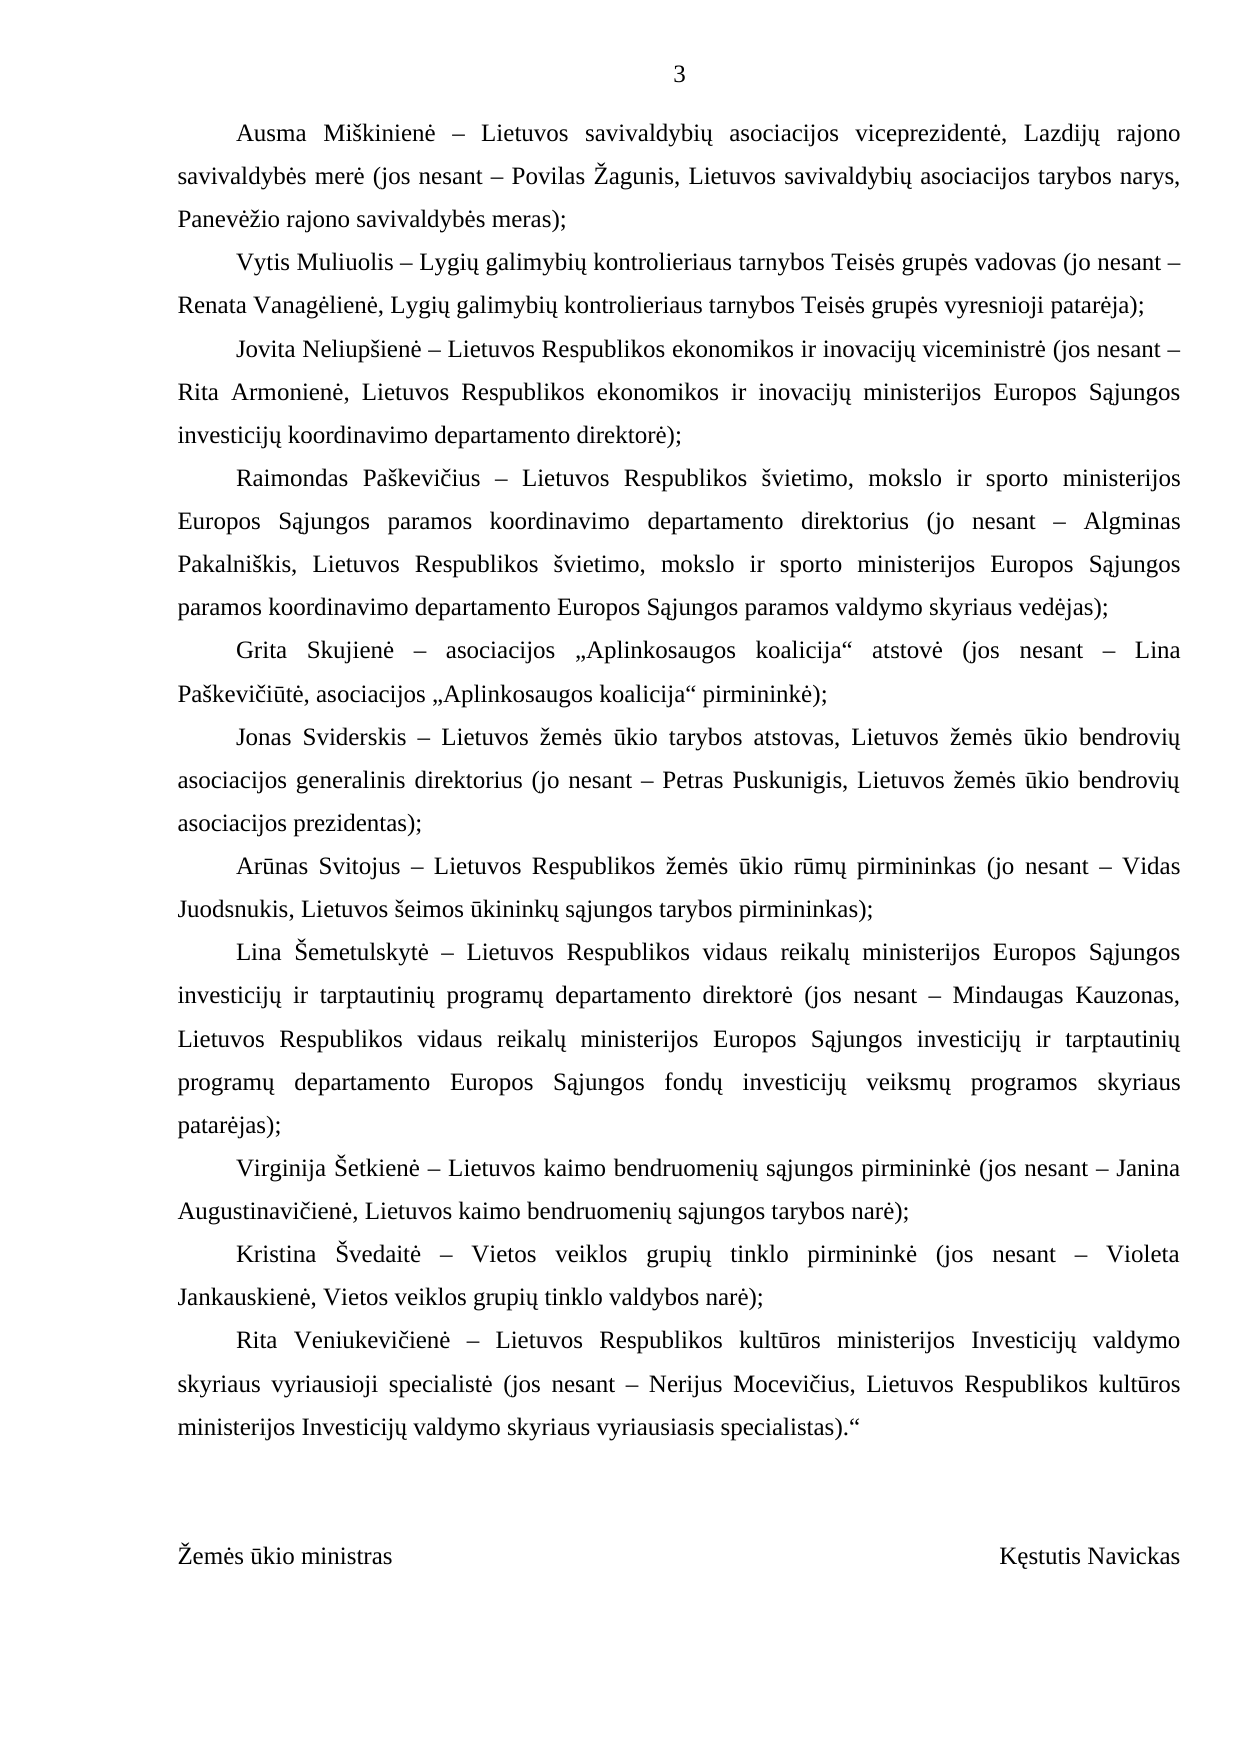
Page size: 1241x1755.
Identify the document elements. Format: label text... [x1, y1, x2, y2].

text Vytis Muliuolis – Lygių galimybių kontrolieriaus tarnybos Teisės grupės vadovas (jo nesant – Renata Vanagėlienė, Lygių galimybių kontrolieriaus tarnybos Teisės grupės vyresnioji patarėja); [177, 247, 1181, 319]
text Virginija Šetkienė – Lietuvos kaimo bendruomenių sąjungos pirmininkė (jos nesant – Janina Augustinavičienė, Lietuvos kaimo bendruomenių sąjungos tarybos narė); [177, 1153, 1181, 1225]
text Jovita Neliupšienė – Lietuvos Respublikos ekonomikos ir inovacijų viceministrė (jos nesant – Rita Armonienė, Lietuvos Respublikos ekonomikos ir inovacijų ministerijos Europos Sąjungos investicijų koordinavimo departamento direktorė); [177, 334, 1181, 449]
text Jonas Sviderskis – Lietuvos žemės ūkio tarybos atstovas, Lietuvos žemės ūkio bendrovių asociacijos generalinis direktorius (jo nesant – Petras Puskunigis, Lietuvos žemės ūkio bendrovių asociacijos prezidentas); [177, 722, 1181, 837]
text Žemės ūkio ministras Kęstutis Navickas [177, 1541, 1240, 1570]
text Rita Veniukevičienė – Lietuvos Respublikos kultūros ministerijos Investicijų valdymo skyriaus vyriausioji specialistė (jos nesant – Nerijus Mocevičius, Lietuvos Respublikos kultūros ministerijos Investicijų valdymo skyriaus vyriausiasis specialistas).“ [177, 1326, 1181, 1441]
text Raimondas Paškevičius – Lietuvos Respublikos švietimo, mokslo ir sporto ministerijos Europos Sąjungos paramos koordinavimo departamento direktorius (jo nesant – Algminas Pakalniškis, Lietuvos Respublikos švietimo, mokslo ir sporto ministerijos Europos Sąjungos paramos koordinavimo departamento Europos Sąjungos paramos valdymo skyriaus vedėjas); [177, 463, 1181, 621]
text Lina Šemetulskytė – Lietuvos Respublikos vidaus reikalų ministerijos Europos Sąjungos investicijų ir tarptautinių programų departamento direktorė (jos nesant – Mindaugas Kauzonas, Lietuvos Respublikos vidaus reikalų ministerijos Europos Sąjungos investicijų ir tarptautinių programų departamento Europos Sąjungos fondų investicijų veiksmų programos skyriaus patarėjas); [177, 937, 1181, 1139]
text Arūnas Svitojus – Lietuvos Respublikos žemės ūkio rūmų pirmininkas (jo nesant – Vidas Juodsnukis, Lietuvos šeimos ūkininkų sąjungos tarybos pirmininkas); [177, 851, 1181, 923]
text Ausma Miškinienė – Lietuvos savivaldybių asociacijos viceprezidentė, Lazdijų rajono savivaldybės merė (jos nesant – Povilas Žagunis, Lietuvos savivaldybių asociacijos tarybos narys, Panevėžio rajono savivaldybės meras); [177, 118, 1181, 233]
text Kristina Švedaitė – Vietos veiklos grupių tinklo pirmininkė (jos nesant – Violeta Jankauskienė, Vietos veiklos grupių tinklo valdybos narė); [177, 1239, 1181, 1311]
text Grita Skujienė – asociacijos „Aplinkosaugos koalicija“ atstovė (jos nesant – Lina Paškevičiūtė, asociacijos „Aplinkosaugos koalicija“ pirmininkė); [177, 636, 1181, 707]
